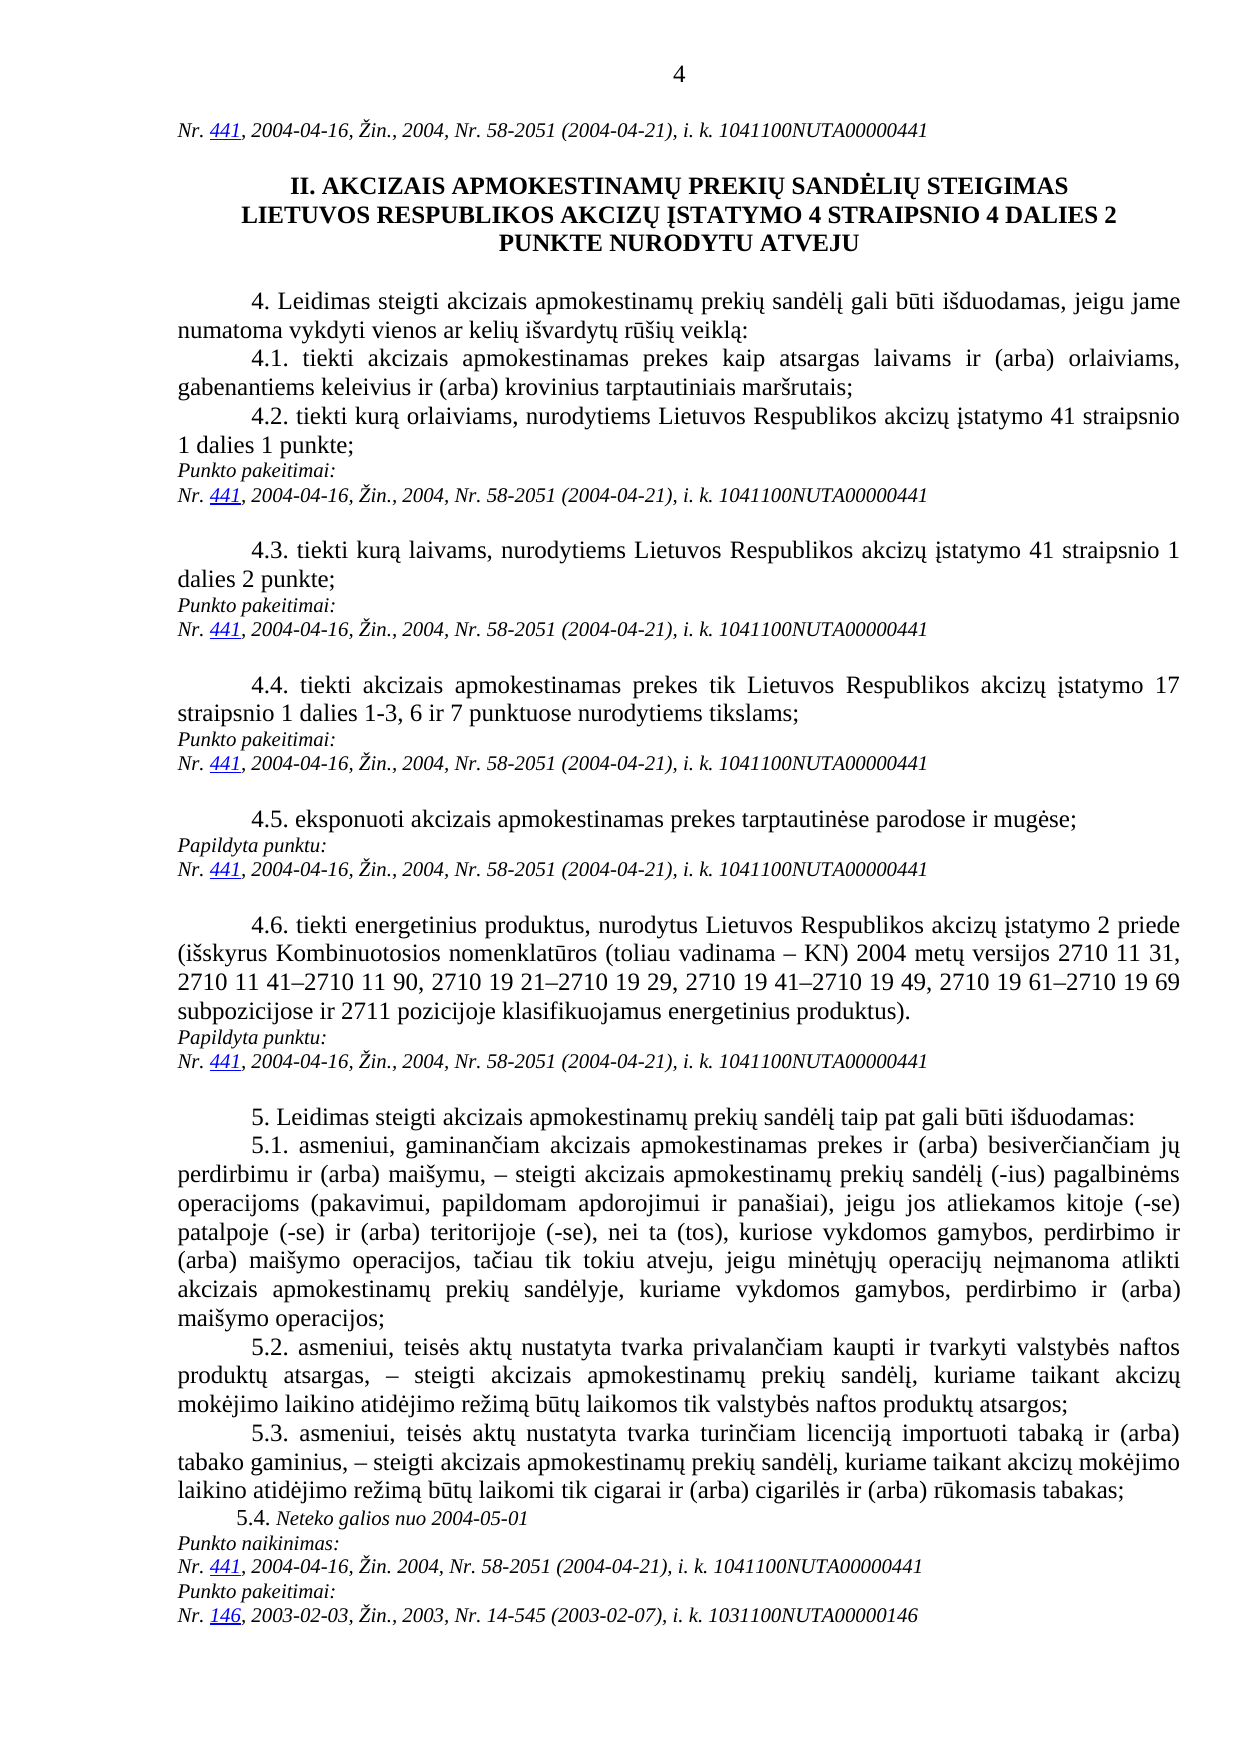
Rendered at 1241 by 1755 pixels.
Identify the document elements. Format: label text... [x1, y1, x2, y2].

text 4.6. tiekti energetinius produktus, nurodytus Lietuvos Respublikos akcizų įstatymo 2 priede (išskyrus Kombinuotosios nomenklatūros (toliau vadinama – KN) 2004 metų versijos 2710 11 31, 2710 11 41–2710 11 90, 2710 19 21–2710 19 29, 2710 19 41–2710 19 49, 2710 19 61–2710 19 69 subpozicijose ir 2711 pozicijoje klasifikuojamus energetinius produktus). [177, 910, 1181, 1025]
text Nr. 441, 2004-04-16, Žin., 2004, Nr. 58-2051 (2004-04-21), i. k. 1041100NUTA00000441 [177, 751, 1181, 775]
text Nr. 441, 2004-04-16, Žin., 2004, Nr. 58-2051 (2004-04-21), i. k. 1041100NUTA00000441 [177, 482, 1181, 507]
text 5.4. Neteko galios nuo 2004-05-01 [177, 1504, 1181, 1530]
text Nr. 441, 2004-04-16, Žin., 2004, Nr. 58-2051 (2004-04-21), i. k. 1041100NUTA00000441 [177, 118, 1181, 142]
text 5.3. asmeniui, teisės aktų nustatyta tvarka turinčiam licenciją importuoti tabaką ir (arba) tabako gaminius, – steigti akcizais apmokestinamų prekių sandėlį, kuriame taikant akcizų mokėjimo laikino atidėjimo režimą būtų laikomi tik cigarai ir (arba) cigarilės ir (arba) rūkomasis tabakas; [177, 1418, 1181, 1504]
text 4. Leidimas steigti akcizais apmokestinamų prekių sandėlį gali būti išduodamas, jeigu jame numatoma vykdyti vienos ar kelių išvardytų rūšių veiklą: [177, 286, 1181, 343]
text Nr. 146, 2003-02-03, Žin., 2003, Nr. 14-545 (2003-02-07), i. k. 1031100NUTA00000146 [177, 1603, 1181, 1627]
text Punkto pakeitimai: [177, 727, 1181, 751]
text Papildyta punktu: [177, 833, 1181, 857]
text Punkto pakeitimai: [177, 593, 1181, 617]
text 4.5. eksponuoti akcizais apmokestinamas prekes tarptautinėse parodose ir mugėse; [177, 804, 1181, 833]
text Papildyta punktu: [177, 1025, 1181, 1049]
text Punkto naikinimas: [177, 1530, 1181, 1554]
text Punkto pakeitimai: [177, 1578, 1181, 1603]
text 4.2. tiekti kurą orlaiviams, nurodytiems Lietuvos Respublikos akcizų įstatymo 41 straipsnio 1 dalies 1 punkte; [177, 401, 1181, 458]
text 5.1. asmeniui, gaminančiam akcizais apmokestinamas prekes ir (arba) besiverčiančiam jų perdirbimu ir (arba) maišymu, – steigti akcizais apmokestinamų prekių sandėlį (-ius) pagalbinėms operacijoms (pakavimui, papildomam apdorojimui ir panašiai), jeigu jos atliekamos kitoje (-se) patalpoje (-se) ir (arba) teritorijoje (-se), nei ta (tos), kuriose vykdomos gamybos, perdirbimo ir (arba) maišymo operacijos, tačiau tik tokiu atveju, jeigu minėtųjų operacijų neįmanoma atlikti akcizais apmokestinamų prekių sandėlyje, kuriame vykdomos gamybos, perdirbimo ir (arba) maišymo operacijos; [177, 1130, 1181, 1332]
text Nr. 441, 2004-04-16, Žin., 2004, Nr. 58-2051 (2004-04-21), i. k. 1041100NUTA00000441 [177, 1049, 1181, 1073]
text Nr. 441, 2004-04-16, Žin. 2004, Nr. 58-2051 (2004-04-21), i. k. 1041100NUTA00000441 [177, 1554, 1181, 1578]
text 5. Leidimas steigti akcizais apmokestinamų prekių sandėlį taip pat gali būti išduodamas: [177, 1102, 1181, 1130]
text 4.1. tiekti akcizais apmokestinamas prekes kaip atsargas laivams ir (arba) orlaiviams, gabenantiems keleivius ir (arba) krovinius tarptautiniais maršrutais; [177, 343, 1181, 401]
text 4.3. tiekti kurą laivams, nurodytiems Lietuvos Respublikos akcizų įstatymo 41 straipsnio 1 dalies 2 punkte; [177, 535, 1181, 593]
text PUNKTE NURODYTU ATVEJU [177, 228, 1181, 257]
text Nr. 441, 2004-04-16, Žin., 2004, Nr. 58-2051 (2004-04-21), i. k. 1041100NUTA00000441 [177, 617, 1181, 641]
text II. AKCIZAIS APMOKESTINAMŲ PREKIŲ SANDĖLIŲ STEIGIMAS [177, 171, 1181, 200]
text 4.4. tiekti akcizais apmokestinamas prekes tik Lietuvos Respublikos akcizų įstatymo 17 straipsnio 1 dalies 1-3, 6 ir 7 punktuose nurodytiems tikslams; [177, 670, 1181, 727]
text Nr. 441, 2004-04-16, Žin., 2004, Nr. 58-2051 (2004-04-21), i. k. 1041100NUTA00000441 [177, 857, 1181, 881]
text Punkto pakeitimai: [177, 458, 1181, 482]
text LIETUVOS RESPUBLIKOS AKCIZŲ ĮSTATYMO 4 STRAIPSNIO 4 DALIES 2 [177, 200, 1181, 228]
text 5.2. asmeniui, teisės aktų nustatyta tvarka privalančiam kaupti ir tvarkyti valstybės naftos produktų atsargas, – steigti akcizais apmokestinamų prekių sandėlį, kuriame taikant akcizų mokėjimo laikino atidėjimo režimą būtų laikomos tik valstybės naftos produktų atsargos; [177, 1332, 1181, 1418]
